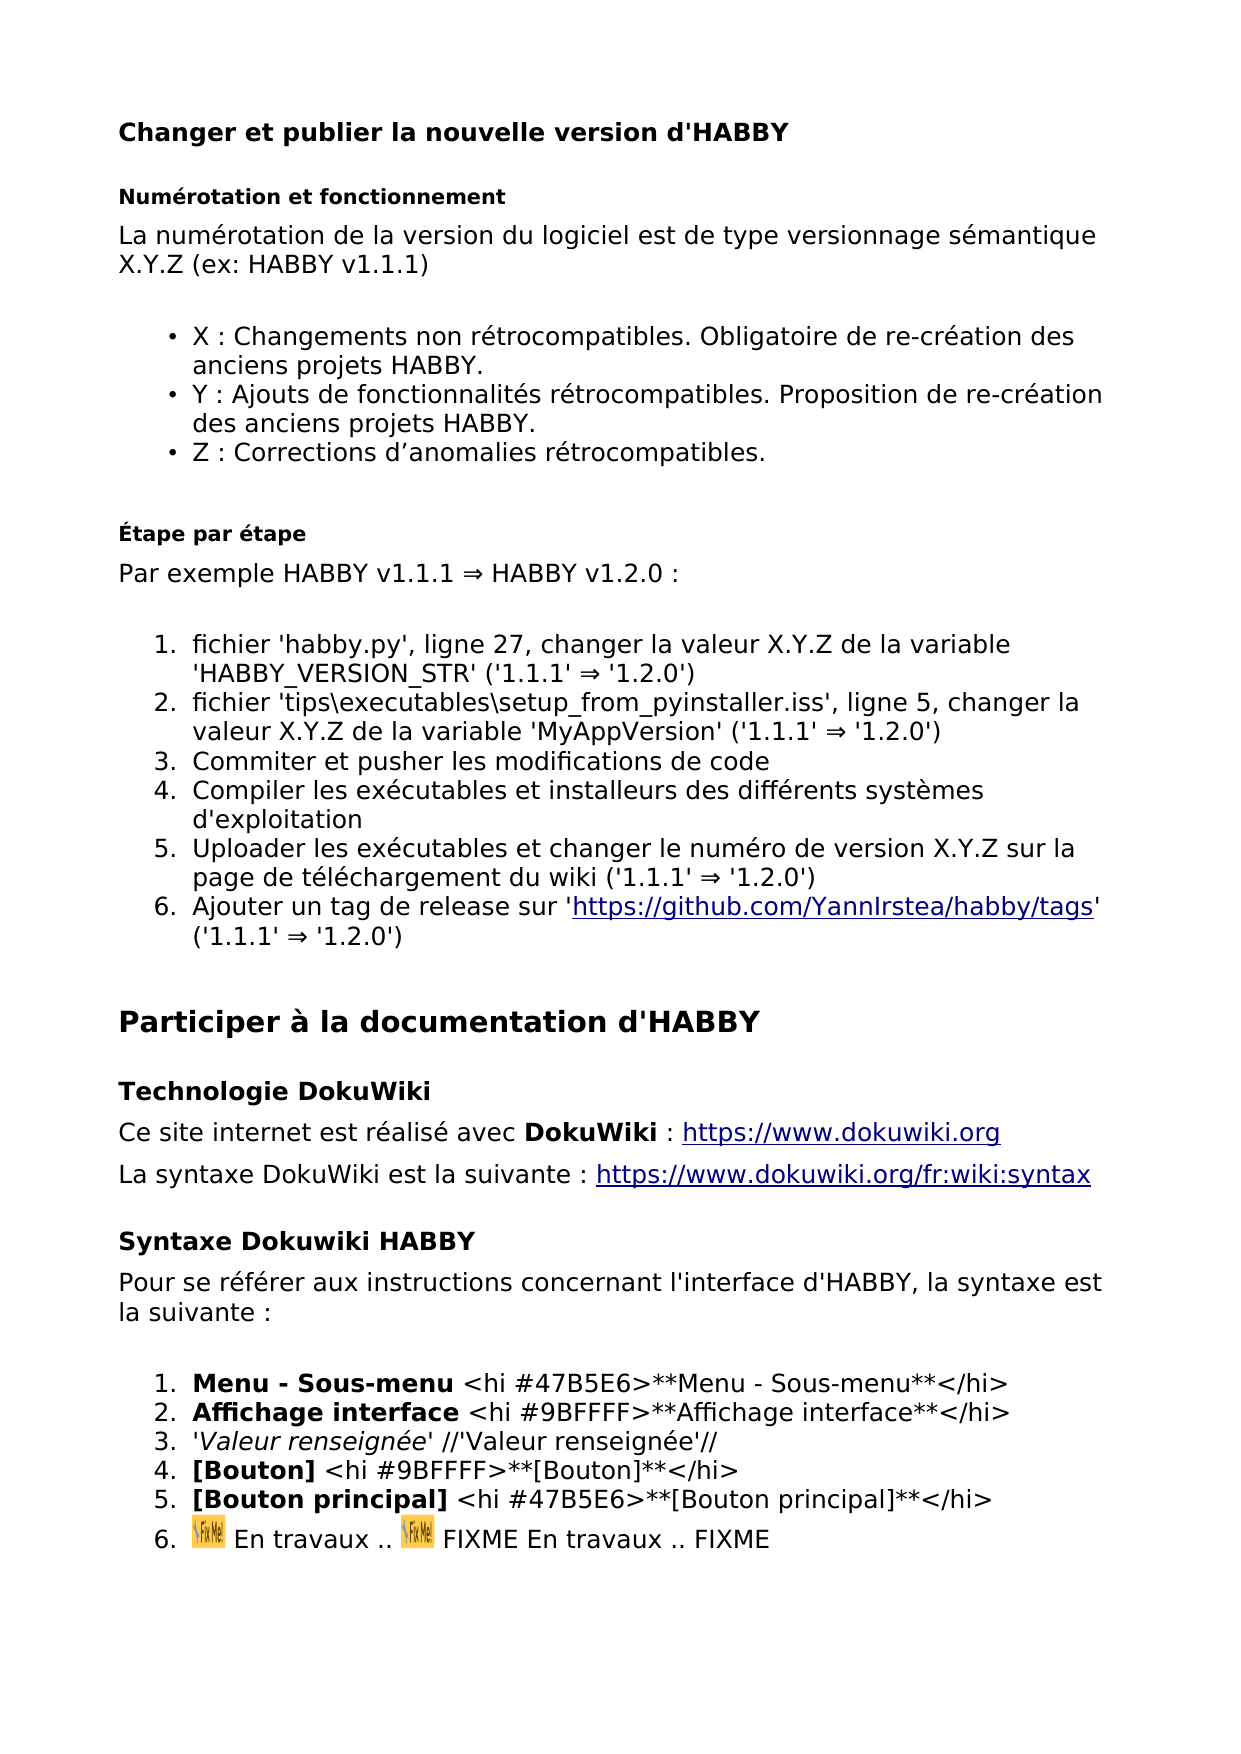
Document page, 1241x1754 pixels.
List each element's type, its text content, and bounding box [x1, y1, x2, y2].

list fichier 'habby.py', ligne 27, changer la valeur X.Y.Z de la variable 'HABBY_VERSION_STR' ('1.1.1' ⇒ '1.2.0') [177, 630, 1122, 688]
text La syntaxe DokuWiki est la suivante : https://www.dokuwiki.org/fr:wiki:syntax [118, 1160, 1122, 1189]
list Compiler les exécutables et installeurs des différents systèmes d'exploitation [177, 776, 1122, 834]
subtitle Syntaxe Dokuwiki HABBY [118, 1227, 1122, 1256]
list Commiter et pusher les modifications de code [177, 747, 1122, 776]
text Pour se référer aux instructions concernant l'interface d'HABBY, la syntaxe est la suivante : [118, 1268, 1122, 1327]
list [Bouton] <hi #9BFFFF>**[Bouton]**</hi> [177, 1456, 1122, 1486]
text Ce site internet est réalisé avec DokuWiki : https://www.dokuwiki.org [118, 1118, 1122, 1148]
list En travaux .. FIXME En travaux .. FIXME [177, 1515, 1122, 1554]
subtitle Étape par étape [118, 522, 1122, 546]
list Affichage interface <hi #9BFFFF>**Affichage interface**</hi> [177, 1398, 1122, 1427]
list fichier 'tips\executables\setup_from_pyinstaller.iss', ligne 5, changer la valeur X.Y.Z de la variable 'MyAppVersion' ('1.1.1' ⇒ '1.2.0') [177, 688, 1122, 747]
subtitle Numérotation et fonctionnement [118, 185, 1122, 209]
list Ajouter un tag de release sur 'https://github.com/YannIrstea/habby/tags' ('1.1.1' ⇒ '1.2.0') [177, 893, 1122, 951]
text La numérotation de la version du logiciel est de type versionnage sémantique X.Y.Z (ex: HABBY v1.1.1) [118, 222, 1122, 280]
list X : Changements non rétrocompatibles. Obligatoire de re-création des anciens projets HABBY. [177, 322, 1122, 380]
list Z : Corrections d’anomalies rétrocompatibles. [177, 438, 1122, 468]
list [Bouton principal] <hi #47B5E6>**[Bouton principal]**</hi> [177, 1486, 1122, 1515]
subtitle Participer à la documentation d'HABBY [118, 1005, 1122, 1039]
list Uploader les exécutables et changer le numéro de version X.Y.Z sur la page de téléchargement du wiki ('1.1.1' ⇒ '1.2.0') [177, 834, 1122, 893]
list Menu - Sous-menu <hi #47B5E6>**Menu - Sous-menu**</hi> [177, 1369, 1122, 1398]
list 'Valeur renseignée' //'Valeur renseignée'// [177, 1427, 1122, 1456]
subtitle Changer et publier la nouvelle version d'HABBY [118, 118, 1122, 147]
subtitle Technologie DokuWiki [118, 1077, 1122, 1106]
text Par exemple HABBY v1.1.1 ⇒ HABBY v1.2.0 : [118, 559, 1122, 588]
list Y : Ajouts de fonctionnalités rétrocompatibles. Proposition de re-création des anciens projets HABBY. [177, 380, 1122, 438]
